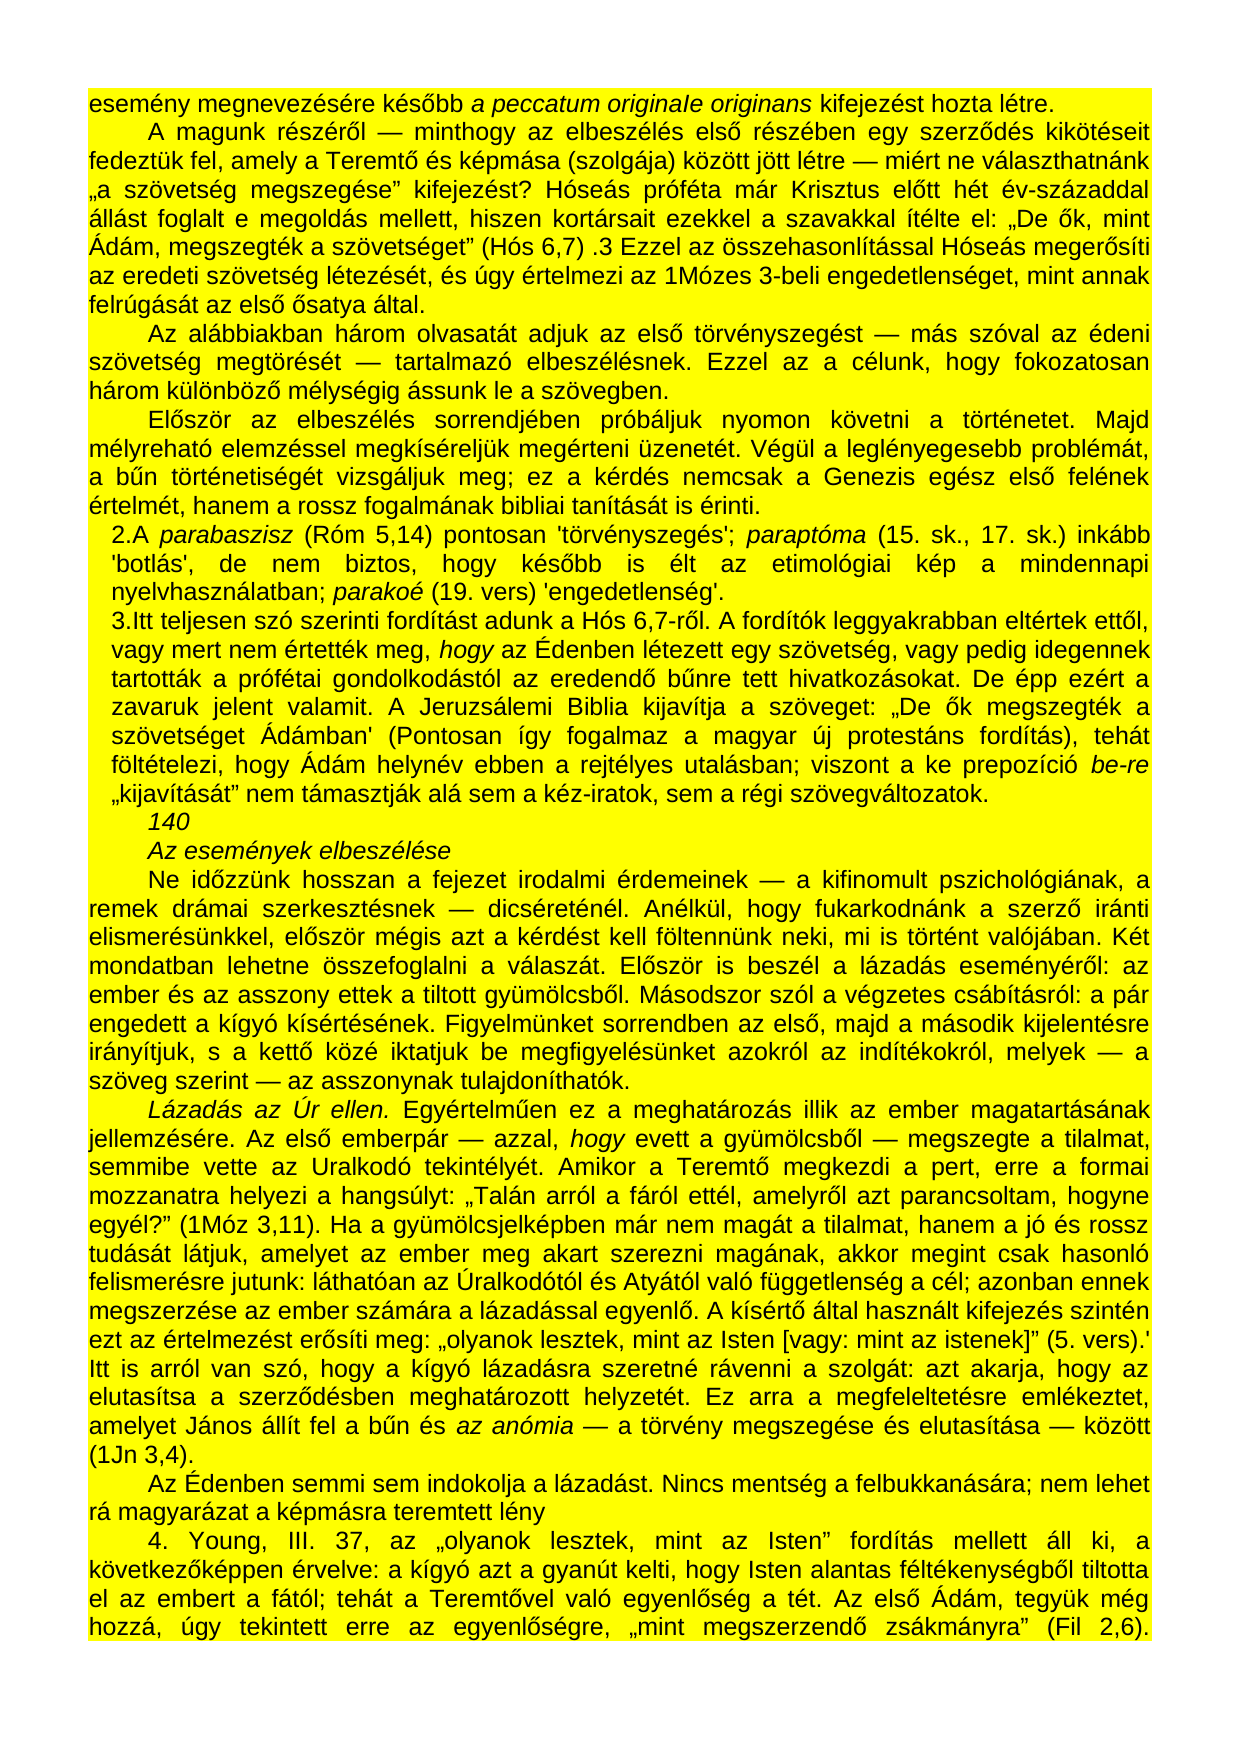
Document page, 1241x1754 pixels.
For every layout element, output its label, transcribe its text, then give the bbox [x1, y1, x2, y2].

list A parabaszisz (Róm 5,14) pontosan 'törvényszegés'; paraptóma (15. sk., 17. sk.) inkább 'botlás', de nem biztos, hogy később is élt az etimológiai kép a mindennapi nyelvhasználatban; parakoé (19. vers) 'engedetlenség'. [88, 520, 1152, 606]
text Először az elbeszélés sorrendjében próbáljuk nyomon követni a történetet. Majd mélyreható elemzéssel megkíséreljük megérteni üzenetét. Végül a leglényegesebb problémát, a bűn történetiségét vizsgáljuk meg; ez a kérdés nemcsak a Genezis egész első felének értelmét, hanem a rossz fogalmának bibliai tanítását is érinti. [88, 405, 1152, 520]
text Az Édenben semmi sem indokolja a lázadást. Nincs mentség a felbukkanására; nem lehet rá magyarázat a képmásra teremtett lény [88, 1468, 1152, 1526]
text Az események elbeszélése [88, 836, 1152, 865]
text Lázadás az Úr ellen. Egyértelműen ez a meghatározás illik az ember magatartásának jellemzésére. Az első emberpár ― azzal, hogy evett a gyümölcsből ― megszegte a tilalmat, semmibe vette az Uralkodó tekintélyét. Amikor a Teremtő megkezdi a pert, erre a formai mozzanatra helyezi a hangsúlyt: „Talán arról a fáról ettél, amelyről azt parancsoltam, hogyne egyél?” (1Móz 3,11). Ha a gyümölcsjelképben már nem magát a tilalmat, hanem a jó és rossz tudását látjuk, amelyet az ember meg akart szerezni magának, akkor megint csak hasonló felismerésre jutunk: láthatóan az Úralkodótól és Atyától való függetlenség a cél; azonban ennek megszerzése az ember számára a lázadással egyenlő. A kísértő által használt kifejezés szintén ezt az értelmezést erősíti meg: „olyanok lesztek, mint az Isten [vagy: mint az istenek]” (5. vers).' Itt is arról van szó, hogy a kígyó lázadásra szeretné rávenni a szolgát: azt akarja, hogy az elutasítsa a szerződésben meghatározott helyzetét. Ez arra a megfeleltetésre emlékeztet, amelyet János állít fel a bűn és az anómia ― a törvény megszegése és elutasítása ― között (1Jn 3,4). [88, 1095, 1152, 1468]
text 4. Young, III. 37, az „olyanok lesztek, mint az Isten” fordítás mellett áll ki, a következőképpen érvelve: a kígyó azt a gyanút kelti, hogy Isten alantas féltékenységből tiltotta el az embert a fától; tehát a Teremtővel való egyenlőség a tét. Az első Ádám, tegyük még hozzá, úgy tekintett erre az egyenlőségre, „mint megszerzendő zsákmányra” (Fil 2,6). [88, 1526, 1152, 1641]
list Itt teljesen szó szerinti fordítást adunk a Hós 6,7-ről. A fordítók leggyakrabban eltértek ettől, vagy mert nem értették meg, hogy az Édenben létezett egy szövetség, vagy pedig idegennek tartották a prófétai gondolkodástól az eredendő bűnre tett hivatkozásokat. De épp ezért a zavaruk jelent valamit. A Jeruzsálemi Biblia kijavítja a szöveget: „De ők megszegték a szövetséget Ádámban' (Pontosan így fogalmaz a magyar új protestáns fordítás), tehát föltételezi, hogy Ádám helynév ebben a rejtélyes utalásban; viszont a ke prepozíció be-re „kijavítását” nem támasztják alá sem a kéz-iratok, sem a régi szövegváltozatok. [88, 606, 1152, 807]
text Az alábbiakban három olvasatát adjuk az első törvényszegést ― más szóval az édeni szövetség megtörését ― tartalmazó elbeszélésnek. Ezzel az a célunk, hogy fokozatosan három különböző mélységig ássunk le a szövegben. [88, 318, 1152, 405]
text A magunk részéről ― minthogy az elbeszélés első részében egy szerződés kikötéseit fedeztük fel, amely a Teremtő és képmása (szolgája) között jött létre ― miért ne választhatnánk „a szövetség megszegése” kifejezést? Hóseás próféta már Krisztus előtt hét év-századdal állást foglalt e megoldás mellett, hiszen kortársait ezekkel a szavakkal ítélte el: „De ők, mint Ádám, megszegték a szövetséget” (Hós 6,7) .3 Ezzel az összehasonlítással Hóseás megerősíti az eredeti szövetség létezését, és úgy értelmezi az 1Mózes 3-beli engedetlenséget, mint annak felrúgását az első ősatya által. [88, 117, 1152, 318]
text 140 [88, 807, 1152, 836]
text esemény megnevezésére később a peccatum originaIe originans kifejezést hozta létre. [88, 88, 1152, 117]
text Ne időzzünk hosszan a fejezet irodalmi érdemeinek ― a kifinomult pszichológiának, a remek drámai szerkesztésnek ― dicséreténél. Anélkül, hogy fukarkodnánk a szerző iránti elismerésünkkel, először mégis azt a kérdést kell föltennünk neki, mi is történt valójában. Két mondatban lehetne összefoglalni a válaszát. Először is beszél a lázadás eseményéről: az ember és az asszony ettek a tiltott gyümölcsből. Másodszor szól a végzetes csábításról: a pár engedett a kígyó kísértésének. Figyelmünket sorrendben az első, majd a második kijelentésre irányítjuk, s a kettő közé iktatjuk be megfigyelésünket azokról az indítékokról, melyek ― a szöveg szerint ― az asszonynak tulajdoníthatók. [88, 865, 1152, 1095]
